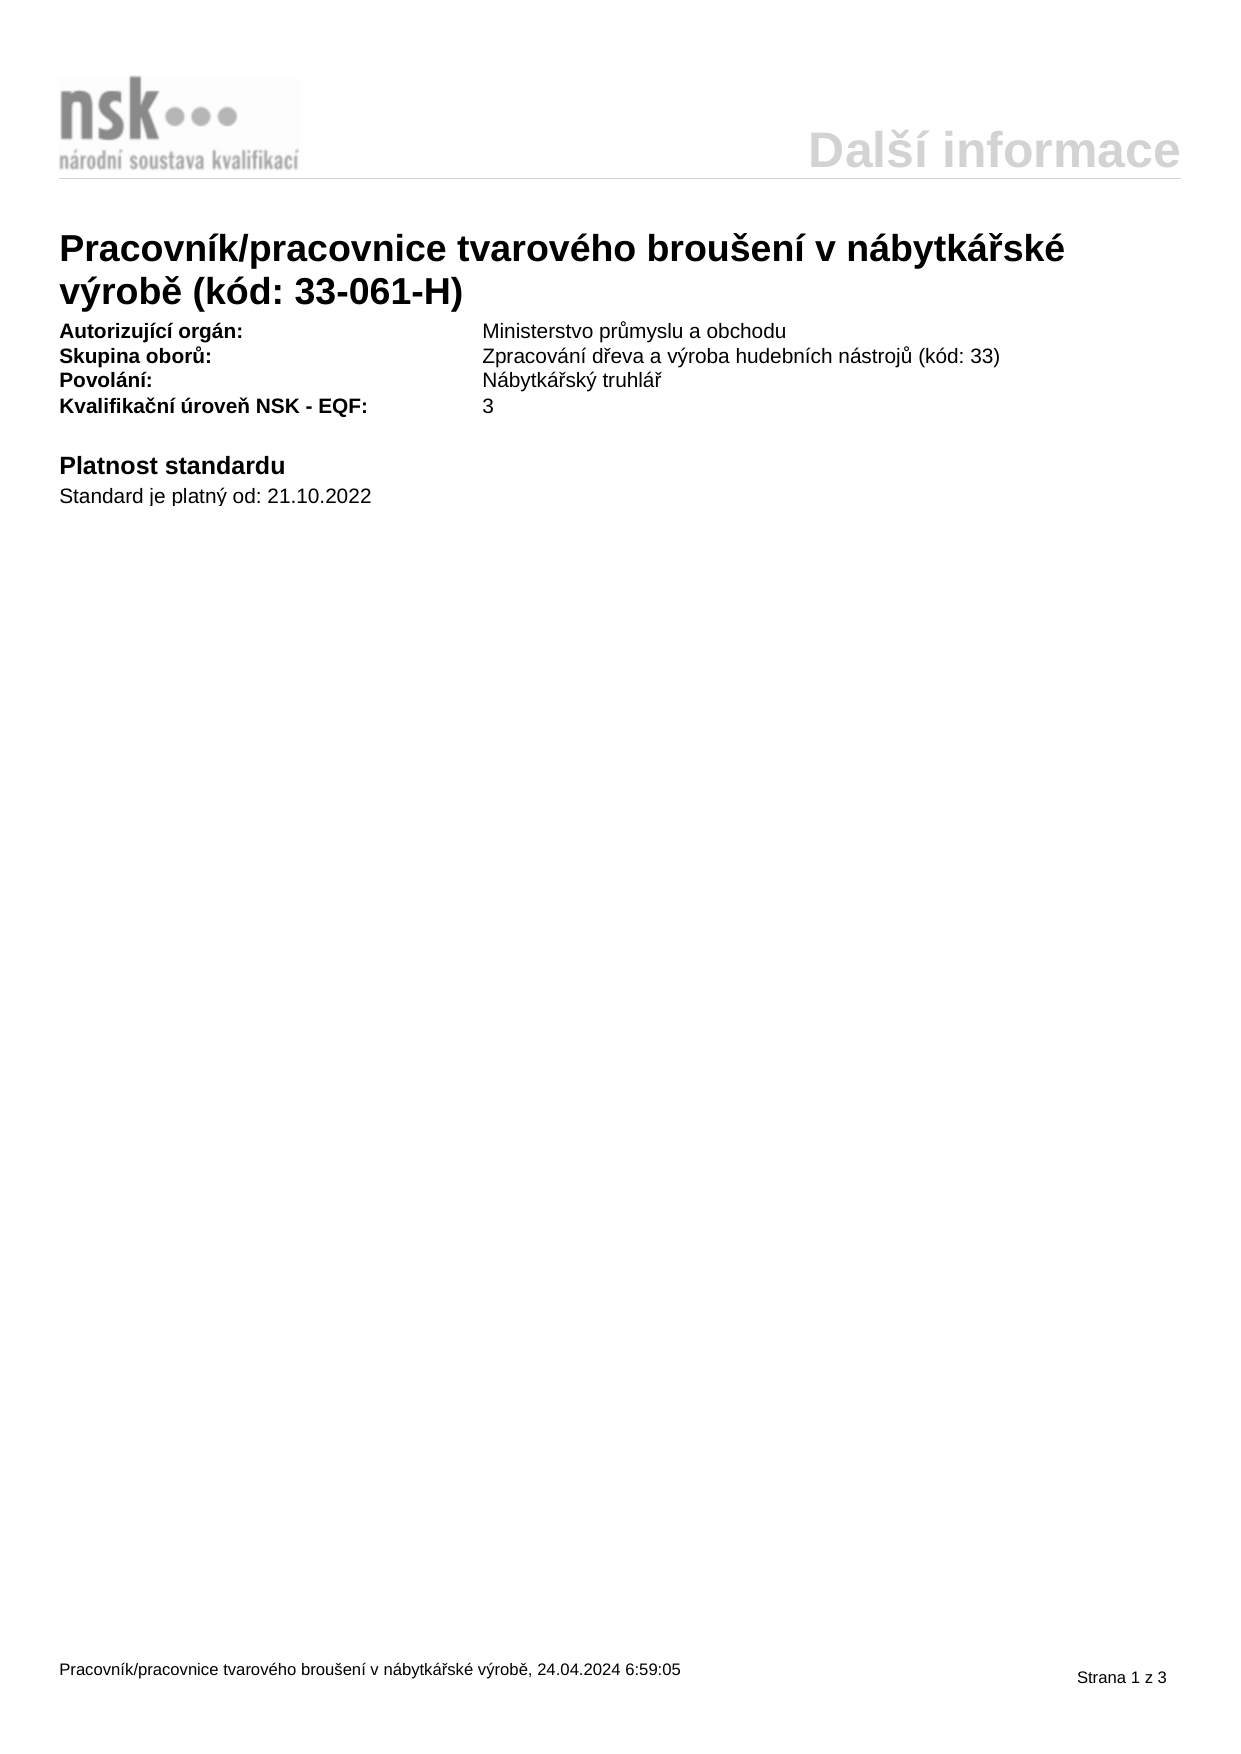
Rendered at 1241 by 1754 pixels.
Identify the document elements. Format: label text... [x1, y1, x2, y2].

table_cell [627, 418, 861, 447]
table_cell [627, 196, 861, 224]
table_cell [1167, 506, 1181, 806]
table_cell [119, 172, 482, 178]
table_cell [119, 806, 482, 1106]
table_cell Platnost standardu [59, 448, 1181, 483]
table_cell [627, 313, 861, 319]
table_cell [482, 313, 619, 319]
table_cell [59, 1384, 119, 1659]
table_cell [619, 1106, 627, 1383]
table_cell [1167, 1106, 1181, 1383]
table_cell Standard je platný od: 21.10.2022 [59, 484, 1181, 506]
table_cell [619, 806, 627, 1106]
table_cell Autorizující orgán: [59, 319, 482, 343]
table_cell [482, 506, 619, 806]
table_cell [59, 806, 119, 1106]
table_cell [119, 418, 482, 447]
table_cell [861, 1384, 1167, 1659]
table_cell [627, 806, 861, 1106]
table_cell [119, 506, 482, 806]
table_cell [119, 196, 482, 224]
table_cell [861, 196, 1167, 224]
table_cell [1167, 1660, 1181, 1696]
table_cell [861, 313, 1167, 319]
table_cell Pracovník/pracovnice tvarového broušení v nábytkářské výrobě, 24.04.2024 6:59:05 [59, 1660, 861, 1696]
table_cell Povolání: [59, 368, 482, 392]
table_cell [482, 196, 619, 224]
picture [58, 59, 620, 172]
table_cell [59, 179, 1181, 196]
table_cell Ministerstvo průmyslu a obchodu [482, 319, 1181, 344]
table_cell [119, 1106, 482, 1383]
table_cell Strana 1 z 3 [861, 1660, 1167, 1696]
table_cell 3 [482, 394, 1181, 417]
table_cell Skupina oborů: [59, 344, 482, 368]
table_cell [59, 313, 119, 319]
table_cell [627, 1106, 861, 1383]
table_cell Zpracování dřeva a výroba hudebních nástrojů (kód: 33) [482, 344, 1181, 368]
table_cell [59, 196, 119, 224]
table_cell [1167, 1384, 1181, 1659]
table_cell Nábytkářský truhlář [482, 368, 1181, 393]
table_cell [619, 418, 627, 447]
table_header [620, 59, 627, 172]
table_cell [619, 313, 627, 319]
table_cell [619, 506, 627, 806]
table_cell [482, 806, 619, 1106]
table_cell [861, 418, 1167, 447]
table_cell [627, 1384, 861, 1659]
table_cell [119, 313, 482, 319]
table_cell [482, 1106, 619, 1383]
table_header Další informace [627, 59, 1181, 178]
table_cell Pracovník/pracovnice tvarového broušení v nábytkářské výrobě (kód: 33-061-H) [59, 224, 1181, 313]
table_cell [59, 1106, 119, 1383]
table_cell [619, 196, 627, 224]
table_cell [627, 506, 861, 806]
table_cell [1167, 313, 1181, 319]
table_cell [861, 506, 1167, 806]
table_cell [482, 418, 619, 447]
table_cell Kvalifikační úroveň NSK - EQF: [59, 394, 482, 417]
table_cell [59, 172, 119, 178]
table_cell [861, 806, 1167, 1106]
table_cell [482, 1384, 619, 1659]
table_cell [1167, 418, 1181, 447]
table_cell [1167, 196, 1181, 224]
table_cell [482, 172, 619, 178]
table_cell [59, 418, 119, 447]
table_cell [59, 506, 119, 806]
table_cell [861, 1106, 1167, 1383]
table_cell [119, 1384, 482, 1659]
table_cell [619, 1384, 627, 1659]
table_cell [1167, 806, 1181, 1106]
table_cell [619, 172, 627, 178]
